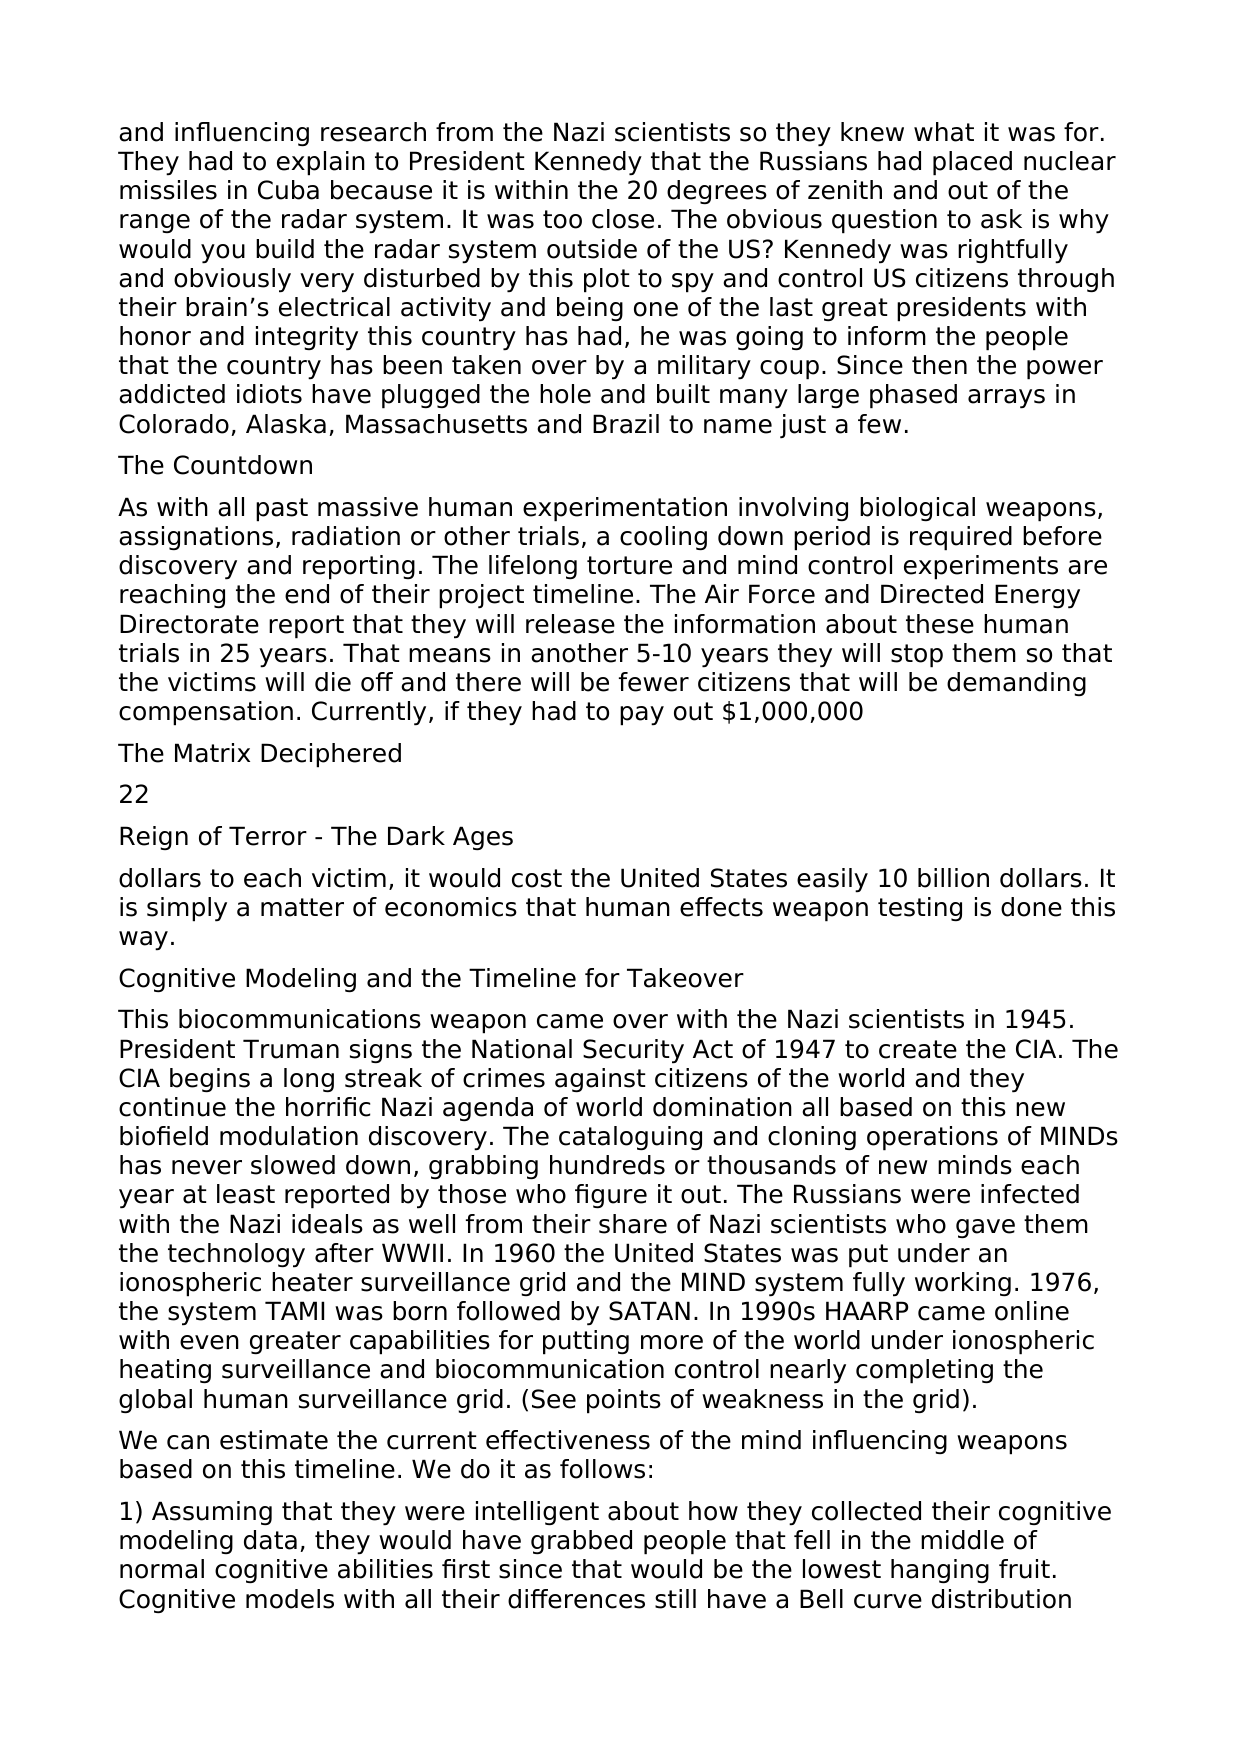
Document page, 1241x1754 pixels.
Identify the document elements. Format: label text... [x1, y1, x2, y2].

text dollars to each victim, it would cost the United States easily 10 billion dollars. It is simply a matter of economics that human effects weapon testing is done this way. [118, 864, 1122, 951]
text Cognitive Modeling and the Timeline for Takeover [118, 964, 1122, 993]
text 22 [118, 781, 1122, 810]
text and influencing research from the Nazi scientists so they knew what it was for. They had to explain to President Kennedy that the Russians had placed nuclear missiles in Cuba because it is within the 20 degrees of zenith and out of the range of the radar system. It was too close. The obvious question to ask is why would you build the radar system outside of the US? Kennedy was rightfully and obviously very disturbed by this plot to spy and control US citizens through their brain’s electrical activity and being one of the last great presidents with honor and integrity this country has had, he was going to inform the people that the country has been taken over by a military coup. Since then the power addicted idiots have plugged the hole and built many large phased arrays in Colorado, Alaska, Massachusetts and Brazil to name just a few. [118, 118, 1122, 439]
text 1) Assuming that they were intelligent about how they collected their cognitive modeling data, they would have grabbed people that fell in the middle of normal cognitive abilities first since that would be the lowest hanging fruit. Cognitive models with all their differences still have a Bell curve distribution [118, 1497, 1122, 1614]
text As with all past massive human experimentation involving biological weapons, assignations, radiation or other trials, a cooling down period is required before discovery and reporting. The lifelong torture and mind control experiments are reaching the end of their project timeline. The Air Force and Directed Energy Directorate report that they will release the information about these human trials in 25 years. That means in another 5-10 years they will stop them so that the victims will die off and there will be fewer citizens that will be demanding compensation. Currently, if they had to pay out $1,000,000 [118, 493, 1122, 726]
text We can estimate the current effectiveness of the mind influencing weapons based on this timeline. We do it as follows: [118, 1426, 1122, 1485]
text This biocommunications weapon came over with the Nazi scientists in 1945. President Truman signs the National Security Act of 1947 to create the CIA. The CIA begins a long streak of crimes against citizens of the world and they continue the horrific Nazi agenda of world domination all based on this new biofield modulation discovery. The cataloguing and cloning operations of MINDs has never slowed down, grabbing hundreds or thousands of new minds each year at least reported by those who figure it out. The Russians were infected with the Nazi ideals as well from their share of Nazi scientists who gave them the technology after WWII. In 1960 the United States was put under an ionospheric heater surveillance grid and the MIND system fully working. 1976, the system TAMI was born followed by SATAN. In 1990s HAARP came online with even greater capabilities for putting more of the world under ionospheric heating surveillance and biocommunication control nearly completing the global human surveillance grid. (See points of weakness in the grid). [118, 1006, 1122, 1414]
text The Matrix Deciphered [118, 739, 1122, 768]
text Reign of Terror - The Dark Ages [118, 822, 1122, 851]
text The Countdown [118, 451, 1122, 481]
